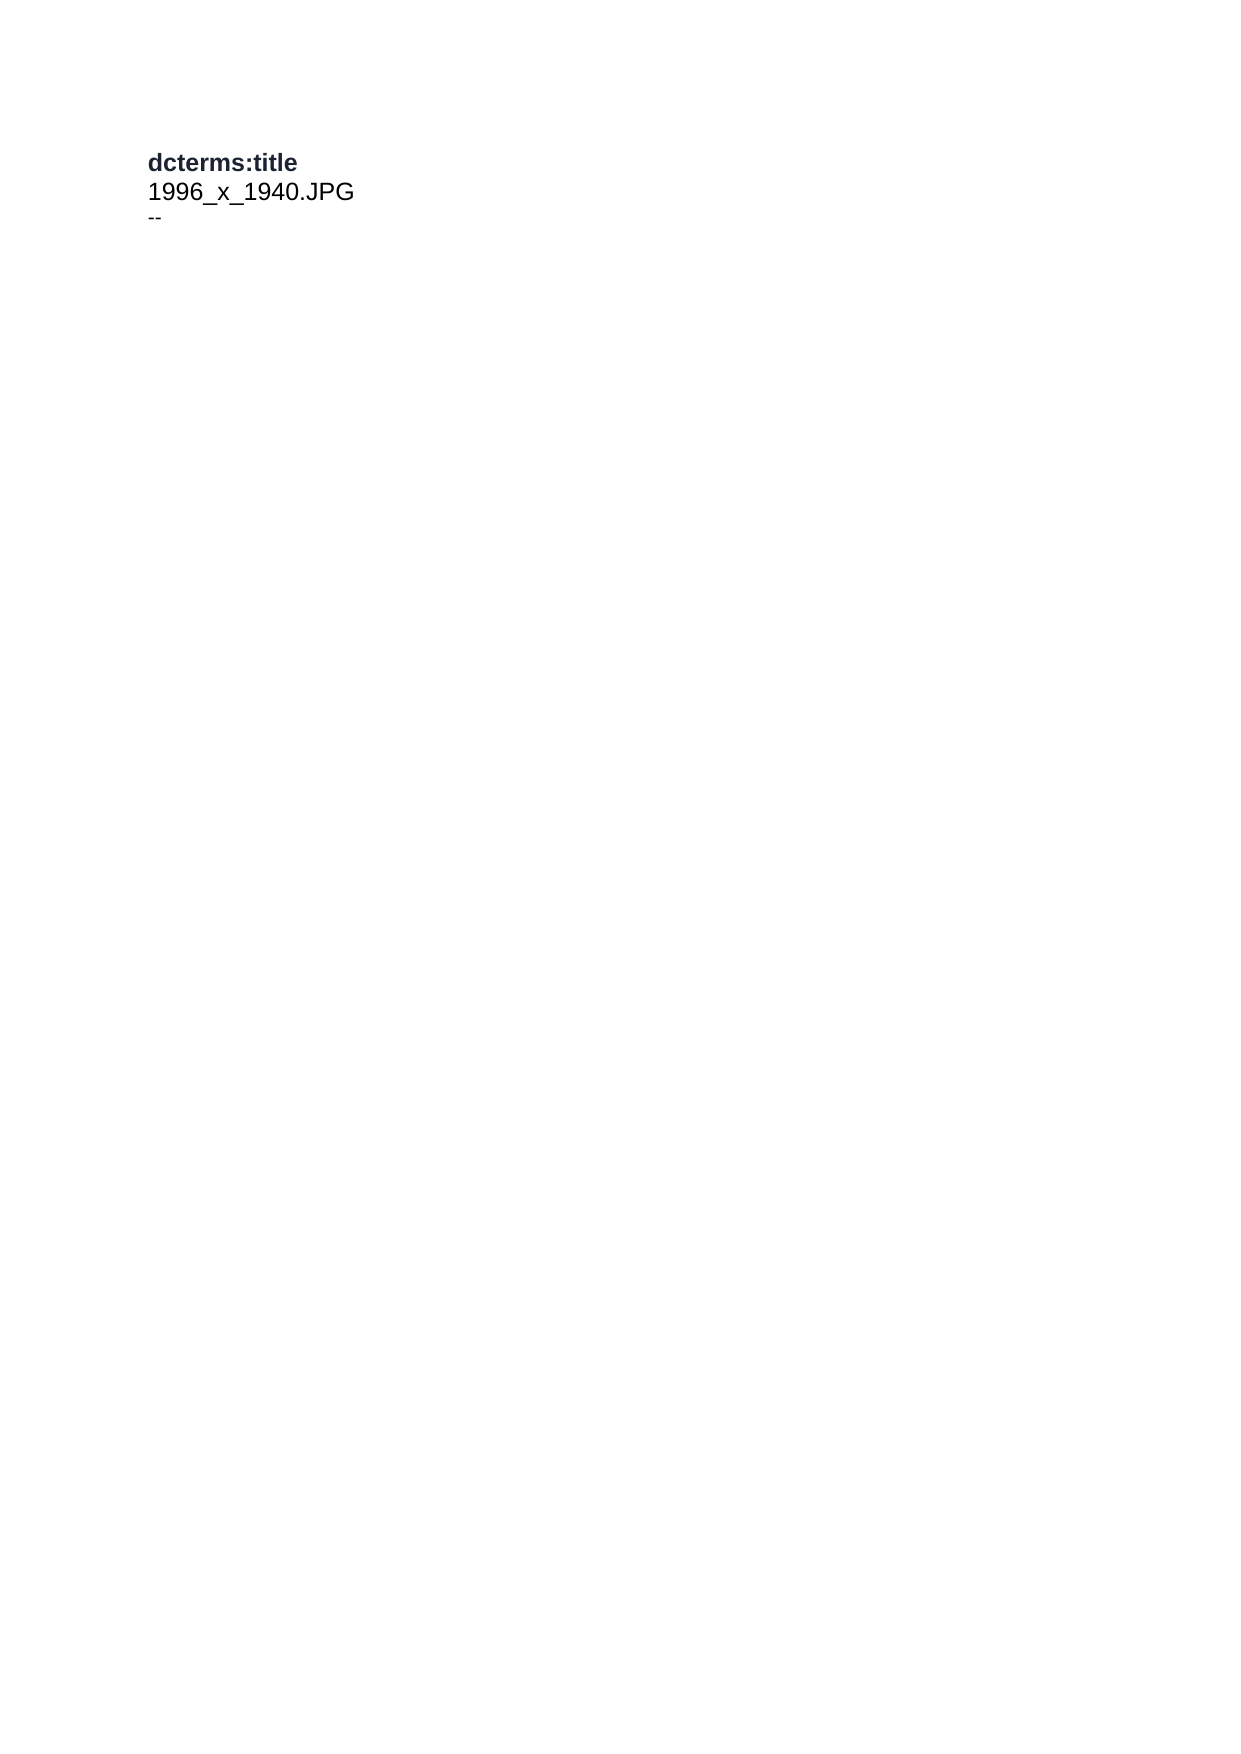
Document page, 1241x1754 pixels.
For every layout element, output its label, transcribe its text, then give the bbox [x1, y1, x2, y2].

text 1996_x_1940.JPG [148, 176, 1092, 205]
text dcterms:title [148, 148, 1092, 176]
text -- [148, 205, 1092, 229]
